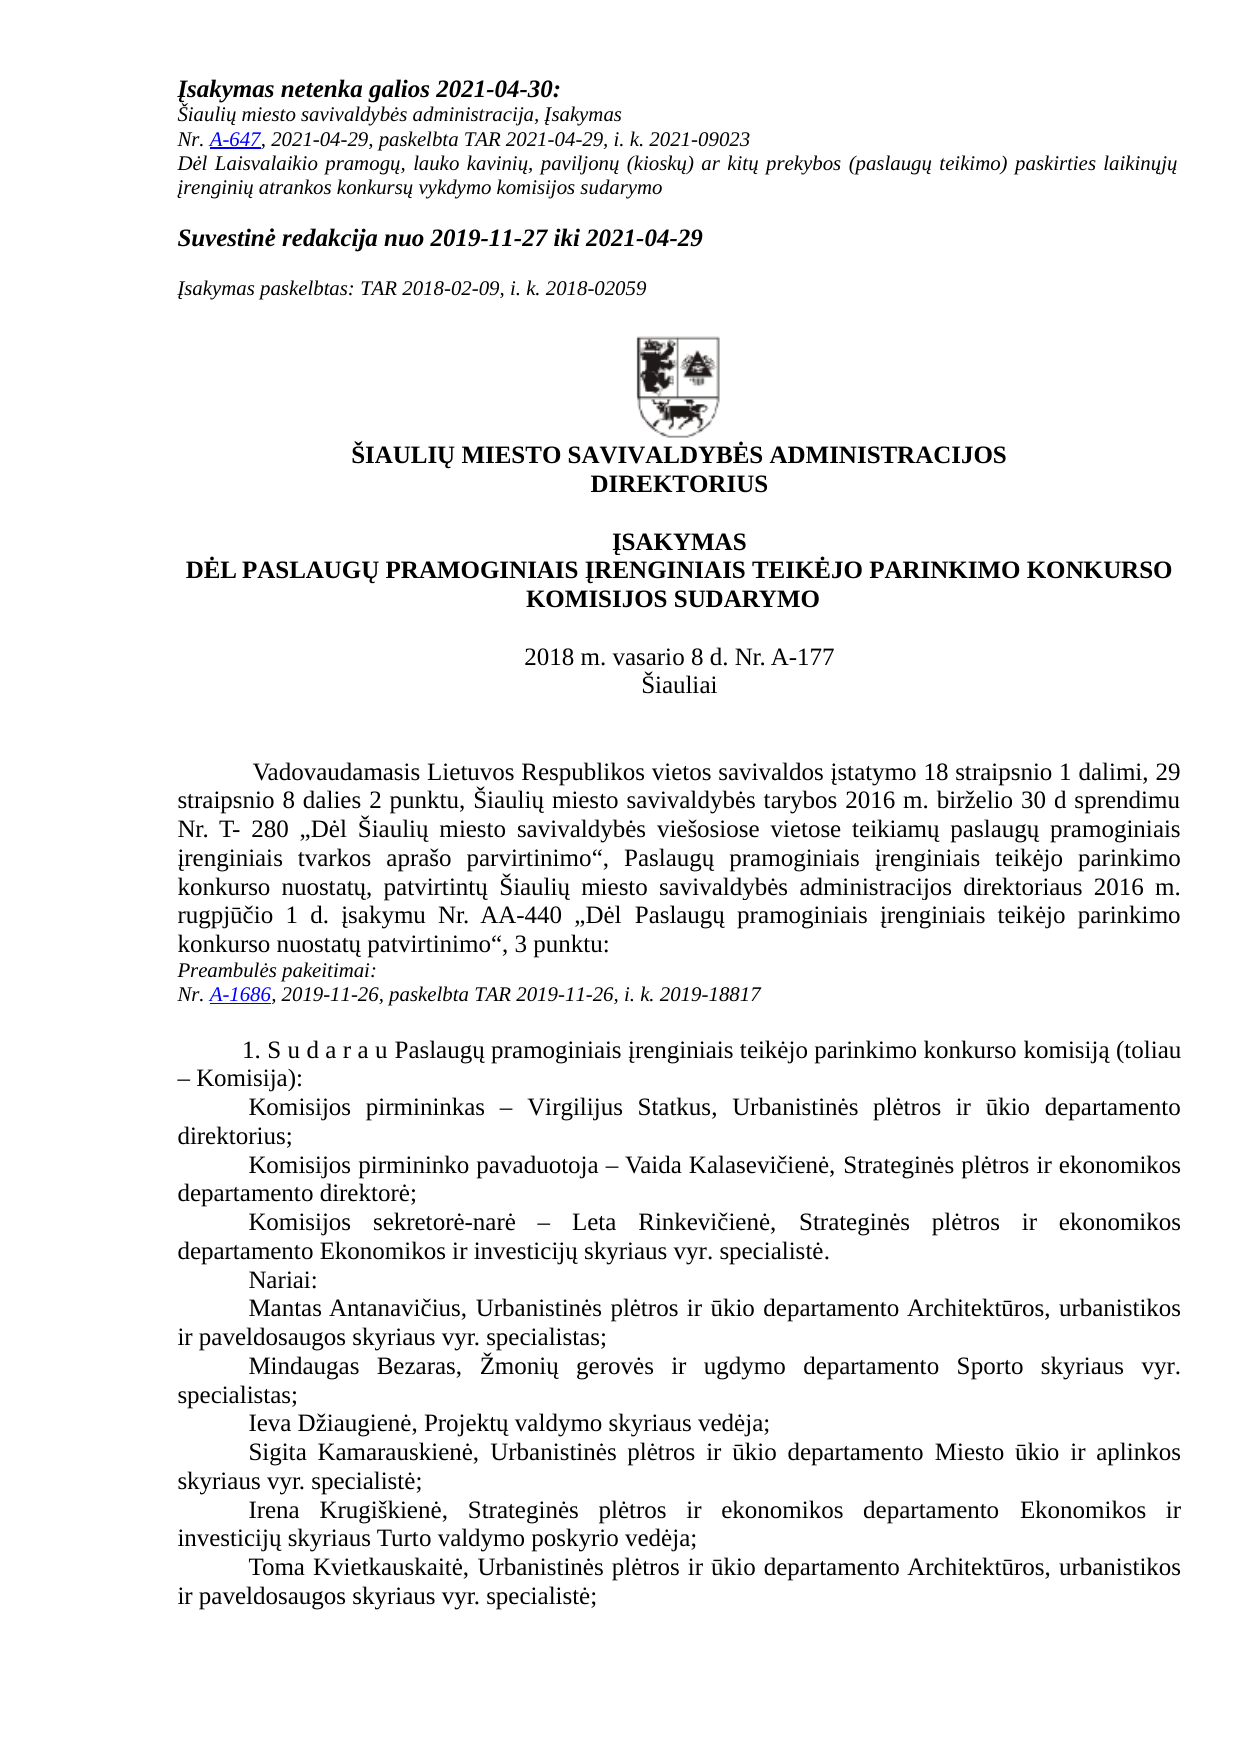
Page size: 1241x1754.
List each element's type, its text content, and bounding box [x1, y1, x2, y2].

text Komisijos sekretorė-narė – Leta Rinkevičienė, Strateginės plėtros ir ekonomikos departamento Ekonomikos ir investicijų skyriaus vyr. specialistė. [177, 1207, 1181, 1265]
text Šiauliai [177, 670, 1181, 699]
text Dėl Laisvalaikio pramogų, lauko kavinių, paviljonų (kioskų) ar kitų prekybos (paslaugų teikimo) paskirties laikinųjų įrenginių atrankos konkursų vykdymo komisijos sudarymo [177, 151, 1181, 199]
text Įsakymas netenka galios 2021-04-30: [177, 74, 1181, 102]
text Nr. A-647, 2021-04-29, paskelbta TAR 2021-04-29, i. k. 2021-09023 [177, 126, 1181, 151]
text Toma Kvietkauskaitė, Urbanistinės plėtros ir ūkio departamento Architektūros, urbanistikos ir paveldosaugos skyriaus vyr. specialistė; [177, 1552, 1181, 1610]
text DĖL PASLAUGŲ PRAMOGINIAIS ĮRENGINIAIS TEIKĖJO PARINKIMO KONKURSO KOMISIJOS SUDARYMO [177, 555, 1181, 613]
text Komisijos pirmininko pavaduotoja – Vaida Kalasevičienė, Strateginės plėtros ir ekonomikos departamento direktorė; [177, 1150, 1181, 1207]
text Nariai: [177, 1265, 1181, 1293]
text ŠIAULIŲ MIESTO SAVIVALDYBĖS ADMINISTRACIJOS [177, 440, 1181, 469]
text Komisijos pirmininkas – Virgilijus Statkus, Urbanistinės plėtros ir ūkio departamento direktorius; [177, 1092, 1181, 1150]
text Mantas Antanavičius, Urbanistinės plėtros ir ūkio departamento Architektūros, urbanistikos ir paveldosaugos skyriaus vyr. specialistas; [177, 1293, 1181, 1351]
text Šiaulių miesto savivaldybės administracija, Įsakymas [177, 102, 1181, 126]
text ĮSAKYMAS [177, 527, 1181, 555]
text Ieva Džiaugienė, Projektų valdymo skyriaus vedėja; [177, 1408, 1181, 1437]
text Irena Krugiškienė, Strateginės plėtros ir ekonomikos departamento Ekonomikos ir investicijų skyriaus Turto valdymo poskyrio vedėja; [177, 1495, 1181, 1552]
text Sigita Kamarauskienė, Urbanistinės plėtros ir ūkio departamento Miesto ūkio ir aplinkos skyriaus vyr. specialistė; [177, 1437, 1181, 1495]
text 2018 m. vasario 8 d. Nr. A-177 [177, 642, 1181, 670]
text Nr. A-1686, 2019-11-26, paskelbta TAR 2019-11-26, i. k. 2019-18817 [177, 982, 1181, 1006]
text DIREKTORIUS [177, 469, 1181, 498]
text Suvestinė redakcija nuo 2019-11-27 iki 2021-04-29 [177, 223, 1181, 251]
text 1. S u d a r a u Paslaugų pramoginiais įrenginiais teikėjo parinkimo konkurso komisiją (toliau – Komisija): [177, 1035, 1181, 1092]
text Vadovaudamasis Lietuvos Respublikos vietos savivaldos įstatymo 18 straipsnio 1 dalimi, 29 straipsnio 8 dalies 2 punktu, Šiaulių miesto savivaldybės tarybos 2016 m. birželio 30 d sprendimu Nr. T- 280 „Dėl Šiaulių miesto savivaldybės viešosiose vietose teikiamų paslaugų pramoginiais įrenginiais tvarkos aprašo parvirtinimo“, Paslaugų pramoginiais įrenginiais teikėjo parinkimo konkurso nuostatų, patvirtintų Šiaulių miesto savivaldybės administracijos direktoriaus 2016 m. rugpjūčio 1 d. įsakymu Nr. AA-440 „Dėl Paslaugų pramoginiais įrenginiais teikėjo parinkimo konkurso nuostatų patvirtinimo“, 3 punktu: [177, 757, 1181, 958]
text Mindaugas Bezaras, Žmonių gerovės ir ugdymo departamento Sporto skyriaus vyr. specialistas; [177, 1351, 1181, 1408]
text Įsakymas paskelbtas: TAR 2018-02-09, i. k. 2018-02059 [177, 276, 1181, 299]
text Preambulės pakeitimai: [177, 958, 1181, 982]
